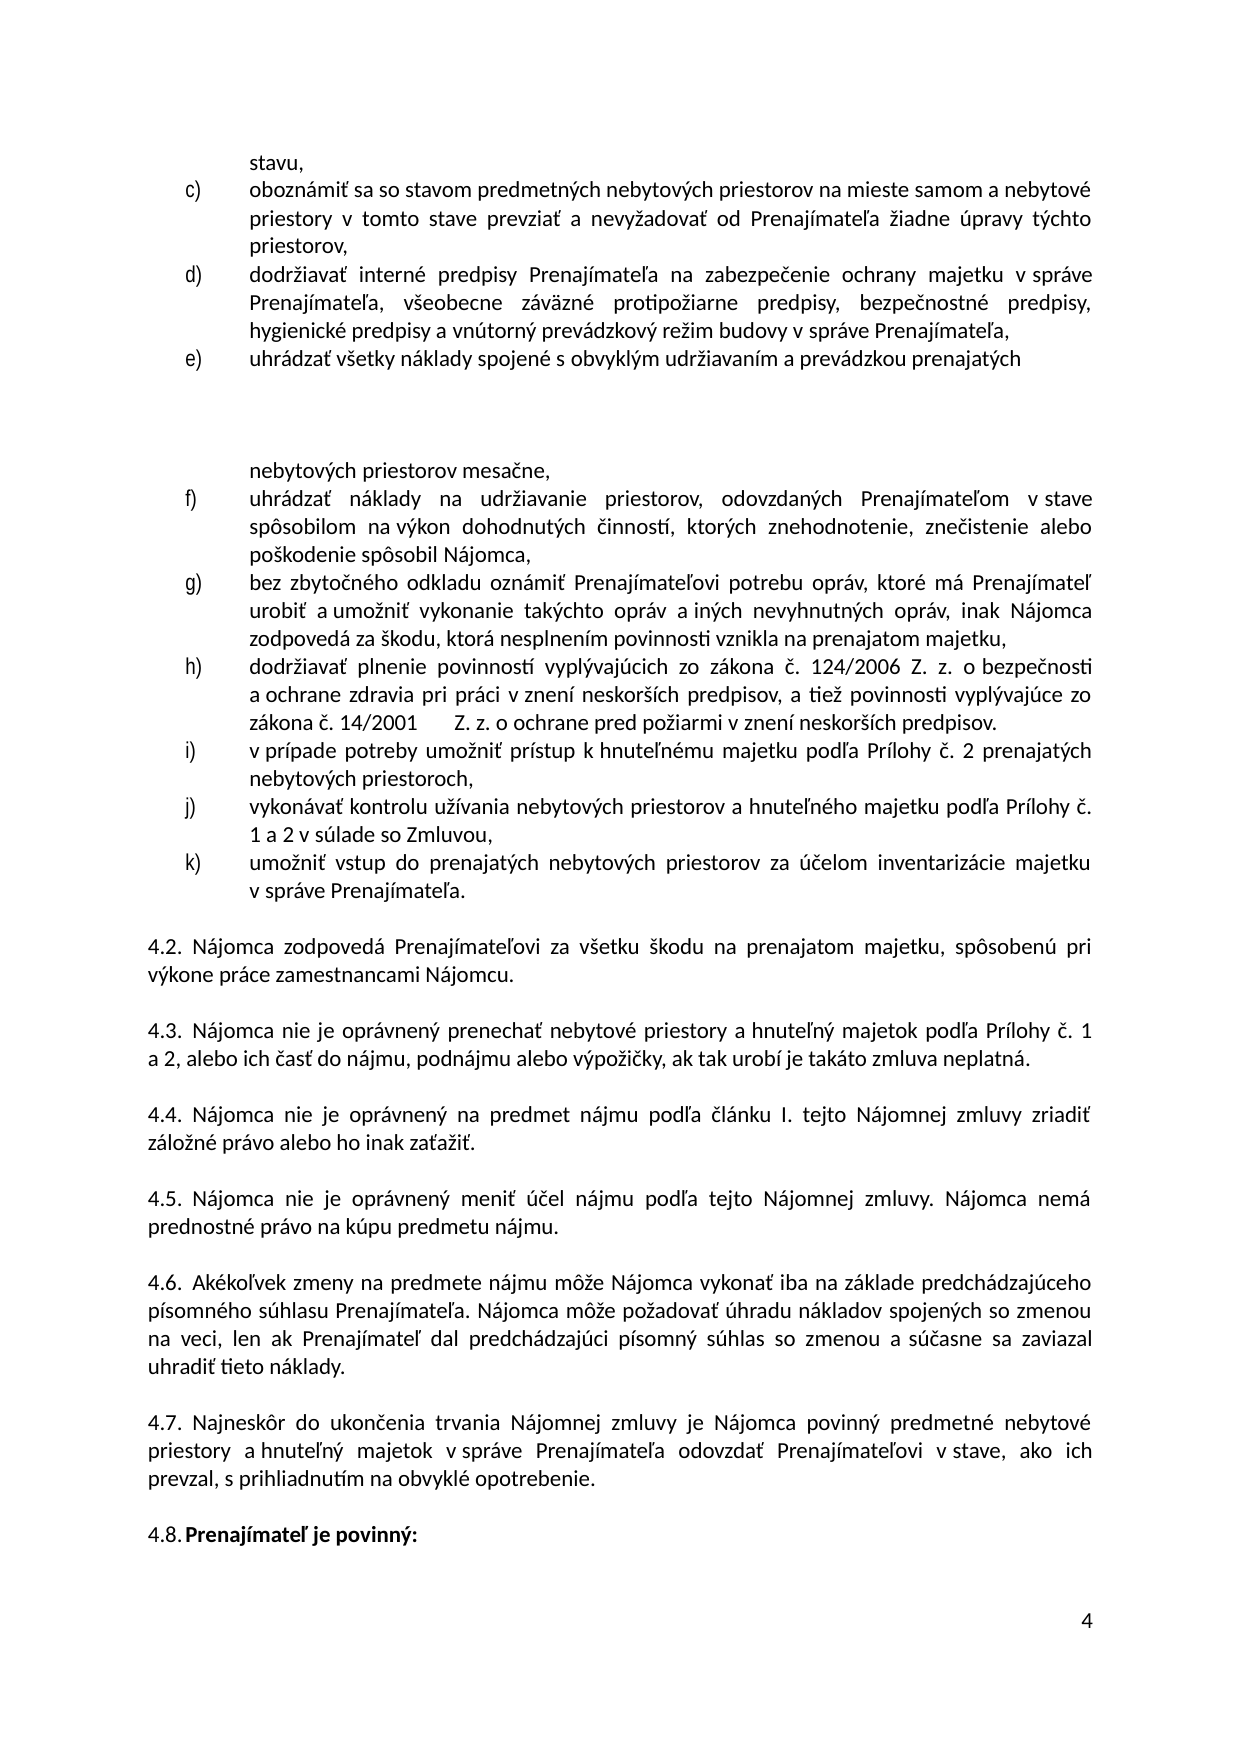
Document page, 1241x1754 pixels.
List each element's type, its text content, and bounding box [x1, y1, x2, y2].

list umožniť vstup do prenajatých nebytových priestorov za účelom inventarizácie majetku v správe Prenajímateľa. [185, 848, 1093, 904]
list uhrádzať náklady na udržiavanie priestorov, odovzdaných Prenajímateľom v stave spôsobilom na výkon dohodnutých činností, ktorých znehodnotenie, znečistenie alebo poškodenie spôsobil Nájomca, [185, 484, 1093, 568]
list Najneskôr do ukončenia trvania Nájomnej zmluvy je Nájomca povinný predmetné nebytové priestory a hnuteľný majetok v správe Prenajímateľa odovzdať Prenajímateľovi v stave, ako ich prevzal, s prihliadnutím na obvyklé opotrebenie. [148, 1408, 1093, 1493]
list v prípade potreby umožniť prístup k hnuteľnému majetku podľa Prílohy č. 2 prenajatých nebytových priestoroch, [185, 736, 1093, 792]
list Nájomca nie je oprávnený na predmet nájmu podľa článku I. tejto Nájomnej zmluvy zriadiť záložné právo alebo ho inak zaťažiť. [148, 1100, 1093, 1156]
text nebytových priestorov mesačne, [249, 456, 1093, 484]
list vykonávať kontrolu užívania nebytových priestorov a hnuteľného majetku podľa Prílohy č. 1 a 2 v súlade so Zmluvou, [185, 792, 1093, 848]
list dodržiavať interné predpisy Prenajímateľa na zabezpečenie ochrany majetku v správe Prenajímateľa, všeobecne záväzné protipožiarne predpisy, bezpečnostné predpisy, hygienické predpisy a vnútorný prevádzkový režim budovy v správe Prenajímateľa, [185, 260, 1093, 344]
list Nájomca nie je oprávnený meniť účel nájmu podľa tejto Nájomnej zmluvy. Nájomca nemá prednostné právo na kúpu predmetu nájmu. [148, 1184, 1093, 1240]
list oboznámiť sa so stavom predmetných nebytových priestorov na mieste samom a nebytové priestory v tomto stave prevziať a nevyžadovať od Prenajímateľa žiadne úpravy týchto priestorov, [185, 176, 1093, 260]
list uhrádzať všetky náklady spojené s obvyklým udržiavaním a prevádzkou prenajatých [185, 344, 1093, 372]
list stavu, [185, 148, 1093, 176]
list Prenajímateľ je povinný: [148, 1521, 1093, 1549]
list dodržiavať plnenie povinností vyplývajúcich zo zákona č. 124/2006 Z. z. o bezpečnosti a ochrane zdravia pri práci v znení neskorších predpisov, a tiež povinnosti vyplývajúce zo zákona č. 14/2001 Z. z. o ochrane pred požiarmi v znení neskorších predpisov. [185, 652, 1093, 736]
list Nájomca zodpovedá Prenajímateľovi za všetku škodu na prenajatom majetku, spôsobenú pri výkone práce zamestnancami Nájomcu. [148, 932, 1093, 988]
list bez zbytočného odkladu oznámiť Prenajímateľovi potrebu opráv, ktoré má Prenajímateľ urobiť a umožniť vykonanie takýchto opráv a iných nevyhnutných opráv, inak Nájomca zodpovedá za škodu, ktorá nesplnením povinnosti vznikla na prenajatom majetku, [185, 568, 1093, 652]
list Nájomca nie je oprávnený prenechať nebytové priestory a hnuteľný majetok podľa Prílohy č. 1 a 2, alebo ich časť do nájmu, podnájmu alebo výpožičky, ak tak urobí je takáto zmluva neplatná. [148, 1016, 1093, 1072]
list Akékoľvek zmeny na predmete nájmu môže Nájomca vykonať iba na základe predchádzajúceho písomného súhlasu Prenajímateľa. Nájomca môže požadovať úhradu nákladov spojených so zmenou na veci, len ak Prenajímateľ dal predchádzajúci písomný súhlas so zmenou a súčasne sa zaviazal uhradiť tieto náklady. [148, 1268, 1093, 1381]
